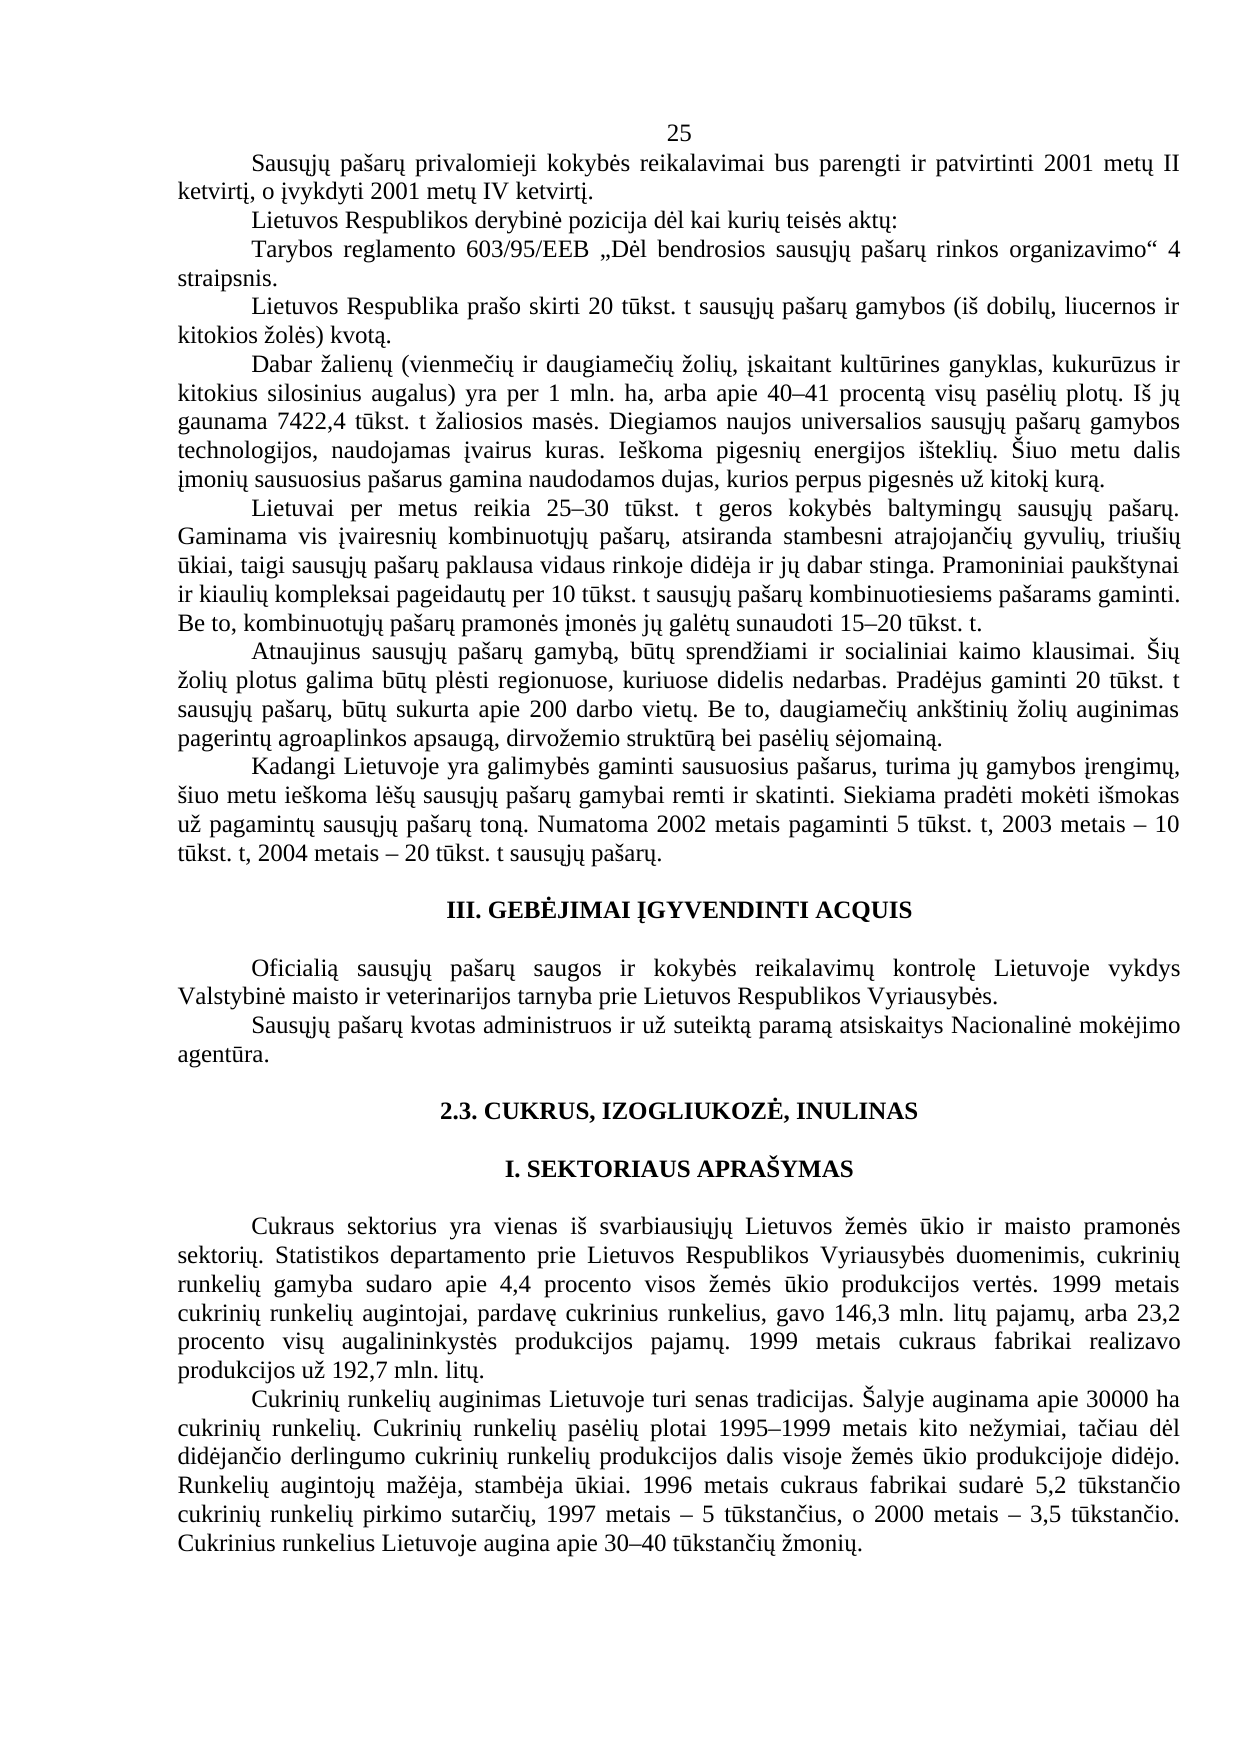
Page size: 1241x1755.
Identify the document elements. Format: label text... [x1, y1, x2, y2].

text III. GEBĖJIMAI ĮGYVENDINTI ACQUIS [177, 895, 1181, 924]
text 2.3. CUKRUS, IZOGLIUKOZĖ, INULINAS [177, 1096, 1181, 1125]
text Oficialią sausųjų pašarų saugos ir kokybės reikalavimų kontrolę Lietuvoje vykdys Valstybinė maisto ir veterinarijos tarnyba prie Lietuvos Respublikos Vyriausybės. [177, 953, 1181, 1010]
text Lietuvos Respublika prašo skirti 20 tūkst. t sausųjų pašarų gamybos (iš dobilų, liucernos ir kitokios žolės) kvotą. [177, 291, 1181, 349]
text I. SEKTORIAUS APRAŠYMAS [177, 1154, 1181, 1183]
text Atnaujinus sausųjų pašarų gamybą, būtų sprendžiami ir socialiniai kaimo klausimai. Šių žolių plotus galima būtų plėsti regionuose, kuriuose didelis nedarbas. Pradėjus gaminti 20 tūkst. t sausųjų pašarų, būtų sukurta apie 200 darbo vietų. Be to, daugiamečių ankštinių žolių auginimas pagerintų agroaplinkos apsaugą, dirvožemio struktūrą bei pasėlių sėjomainą. [177, 636, 1181, 751]
text Sausųjų pašarų kvotas administruos ir už suteiktą paramą atsiskaitys Nacionalinė mokėjimo agentūra. [177, 1010, 1181, 1068]
text Sausųjų pašarų privalomieji kokybės reikalavimai bus parengti ir patvirtinti 2001 metų II ketvirtį, o įvykdyti 2001 metų IV ketvirtį. [177, 148, 1181, 205]
text Lietuvos Respublikos derybinė pozicija dėl kai kurių teisės aktų: [177, 205, 1181, 234]
text Lietuvai per metus reikia 25–30 tūkst. t geros kokybės baltymingų sausųjų pašarų. Gaminama vis įvairesnių kombinuotųjų pašarų, atsiranda stambesni atrajojančių gyvulių, triušių ūkiai, taigi sausųjų pašarų paklausa vidaus rinkoje didėja ir jų dabar stinga. Pramoniniai paukštynai ir kiaulių kompleksai pageidautų per 10 tūkst. t sausųjų pašarų kombinuotiesiems pašarams gaminti. Be to, kombinuotųjų pašarų pramonės įmonės jų galėtų sunaudoti 15–20 tūkst. t. [177, 493, 1181, 636]
text Cukraus sektorius yra vienas iš svarbiausiųjų Lietuvos žemės ūkio ir maisto pramonės sektorių. Statistikos departamento prie Lietuvos Respublikos Vyriausybės duomenimis, cukrinių runkelių gamyba sudaro apie 4,4 procento visos žemės ūkio produkcijos vertės. 1999 metais cukrinių runkelių augintojai, pardavę cukrinius runkelius, gavo 146,3 mln. litų pajamų, arba 23,2 procento visų augalininkystės produkcijos pajamų. 1999 metais cukraus fabrikai realizavo produkcijos už 192,7 mln. litų. [177, 1211, 1181, 1384]
text Tarybos reglamento 603/95/EEB „Dėl bendrosios sausųjų pašarų rinkos organizavimo“ 4 straipsnis. [177, 234, 1181, 291]
text Dabar žalienų (vienmečių ir daugiamečių žolių, įskaitant kultūrines ganyklas, kukurūzus ir kitokius silosinius augalus) yra per 1 mln. ha, arba apie 40–41 procentą visų pasėlių plotų. Iš jų gaunama 7422,4 tūkst. t žaliosios masės. Diegiamos naujos universalios sausųjų pašarų gamybos technologijos, naudojamas įvairus kuras. Ieškoma pigesnių energijos išteklių. Šiuo metu dalis įmonių sausuosius pašarus gamina naudodamos dujas, kurios perpus pigesnės už kitokį kurą. [177, 349, 1181, 493]
text Cukrinių runkelių auginimas Lietuvoje turi senas tradicijas. Šalyje auginama apie 30000 ha cukrinių runkelių. Cukrinių runkelių pasėlių plotai 1995–1999 metais kito nežymiai, tačiau dėl didėjančio derlingumo cukrinių runkelių produkcijos dalis visoje žemės ūkio produkcijoje didėjo. Runkelių augintojų mažėja, stambėja ūkiai. 1996 metais cukraus fabrikai sudarė 5,2 tūkstančio cukrinių runkelių pirkimo sutarčių, 1997 metais – 5 tūkstančius, o 2000 metais – 3,5 tūkstančio. Cukrinius runkelius Lietuvoje augina apie 30–40 tūkstančių žmonių. [177, 1384, 1181, 1556]
text Kadangi Lietuvoje yra galimybės gaminti sausuosius pašarus, turima jų gamybos įrengimų, šiuo metu ieškoma lėšų sausųjų pašarų gamybai remti ir skatinti. Siekiama pradėti mokėti išmokas už pagamintų sausųjų pašarų toną. Numatoma 2002 metais pagaminti 5 tūkst. t, 2003 metais – 10 tūkst. t, 2004 metais – 20 tūkst. t sausųjų pašarų. [177, 751, 1181, 866]
